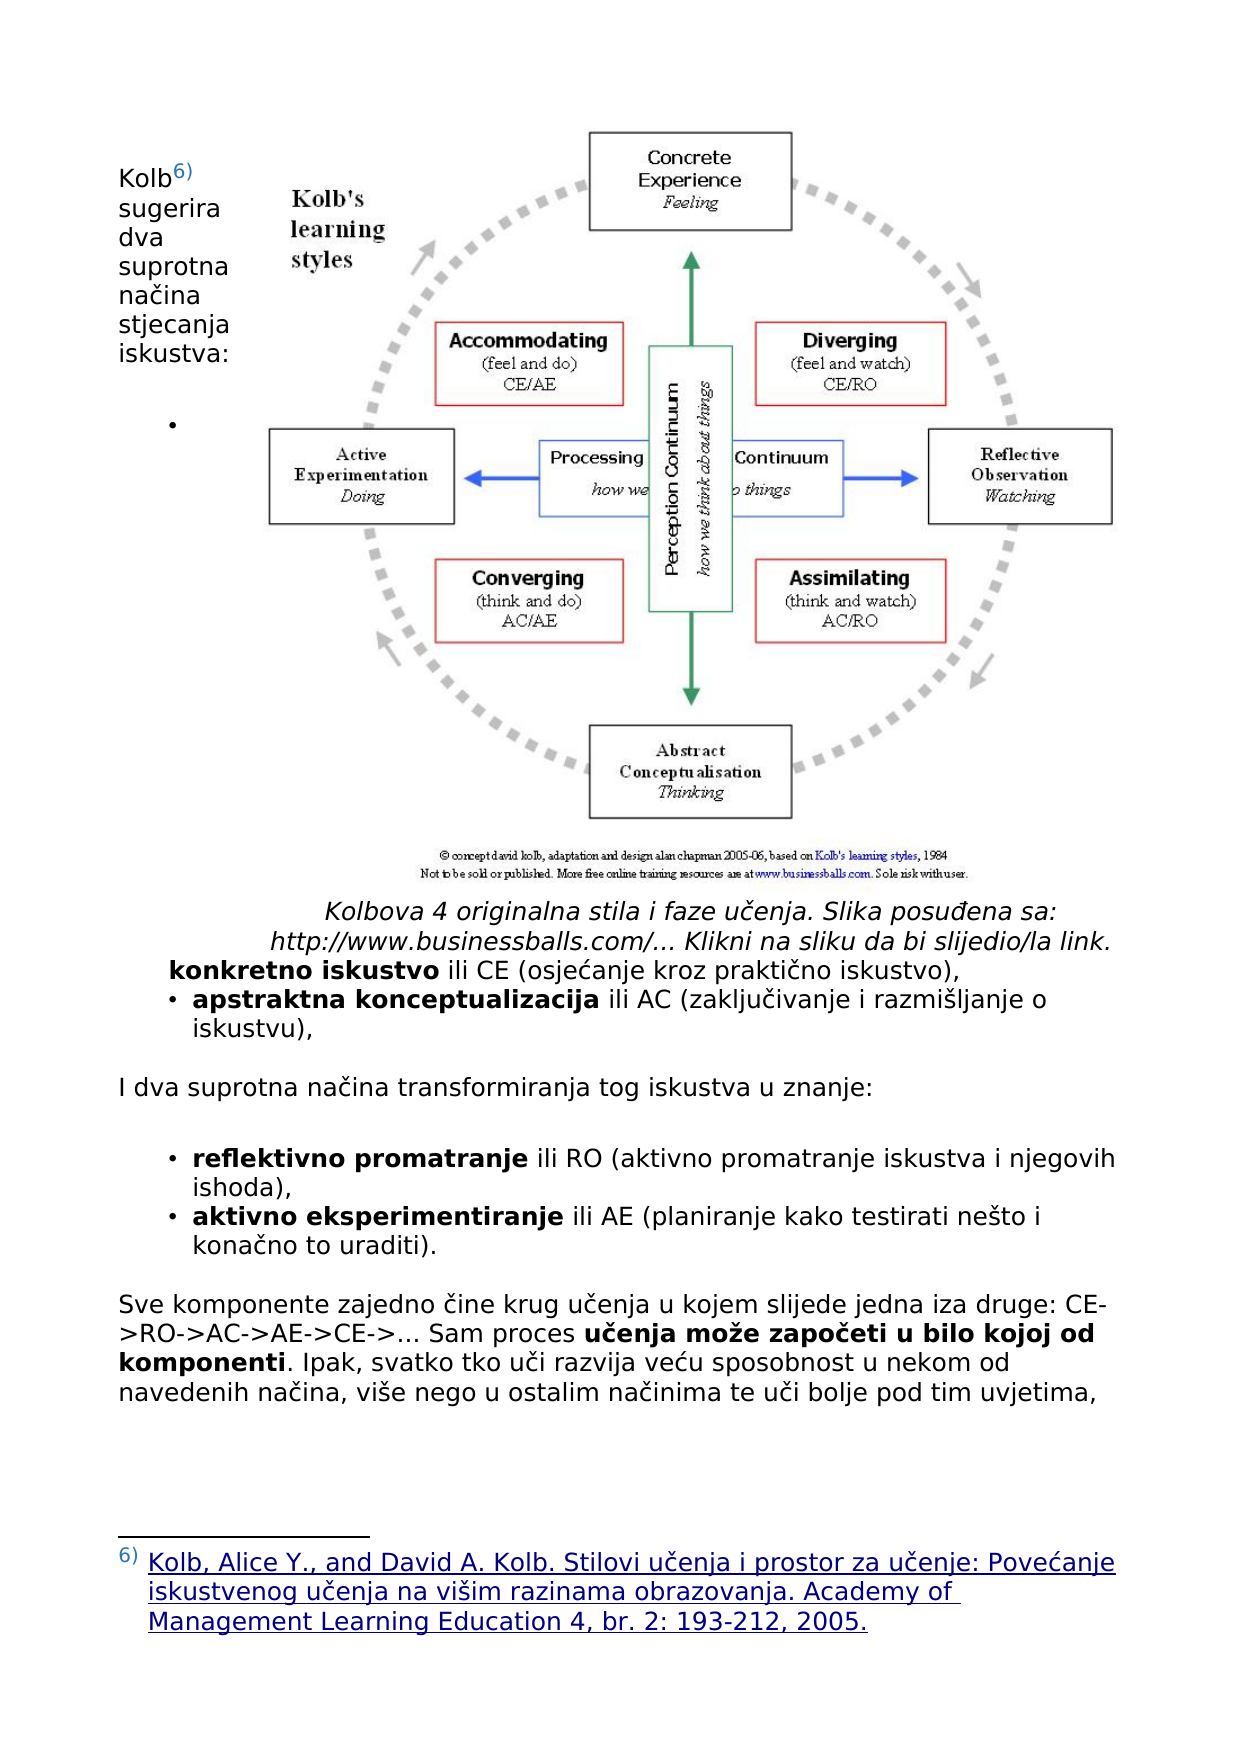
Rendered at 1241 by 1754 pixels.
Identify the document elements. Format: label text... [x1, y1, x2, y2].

list konkretno iskustvo ili CE (osjećanje kroz praktično iskustvo), [177, 411, 1122, 985]
list apstraktna konceptualizacija ili AC (zaključivanje i razmišljanje o iskustvu), [177, 985, 1122, 1043]
picture [262, 118, 1123, 898]
text I dva suprotna načina transformiranja tog iskustva u znanje: [118, 1073, 1122, 1102]
list aktivno eksperimentiranje ili AE (planiranje kako testirati nešto i konačno to uraditi). [177, 1202, 1122, 1261]
text Kolbova 4 originalna stila i faze učenja. Slika posuđena sa: http://www.businessballs.com/... Klikni na sliku da bi slijedio/la link. [263, 898, 1122, 956]
text Kolb, Alice Y., and David A. Kolb. Stilovi učenja i prostor za učenje: Povećanje iskustvenog učenja na višim razinama obrazovanja. Academy of Management Learning Education 4, br. 2: 193-212, 2005. [118, 1543, 1122, 1636]
list reflektivno promatranje ili RO (aktivno promatranje iskustva i njegovih ishoda), [177, 1144, 1122, 1202]
text Sve komponente zajedno čine krug učenja u kojem slijede jedna iza druge: CE->RO->AC->AE->CE->... Sam proces učenja može započeti u bilo kojoj od komponenti. Ipak, svatko tko uči razvija veću sposobnost u nekom od navedenih načina, više nego u ostalim načinima te uči bolje pod tim uvjetima, [118, 1290, 1122, 1407]
text Kolb sugerira dva suprotna načina stjecanja iskustva: [118, 160, 262, 369]
